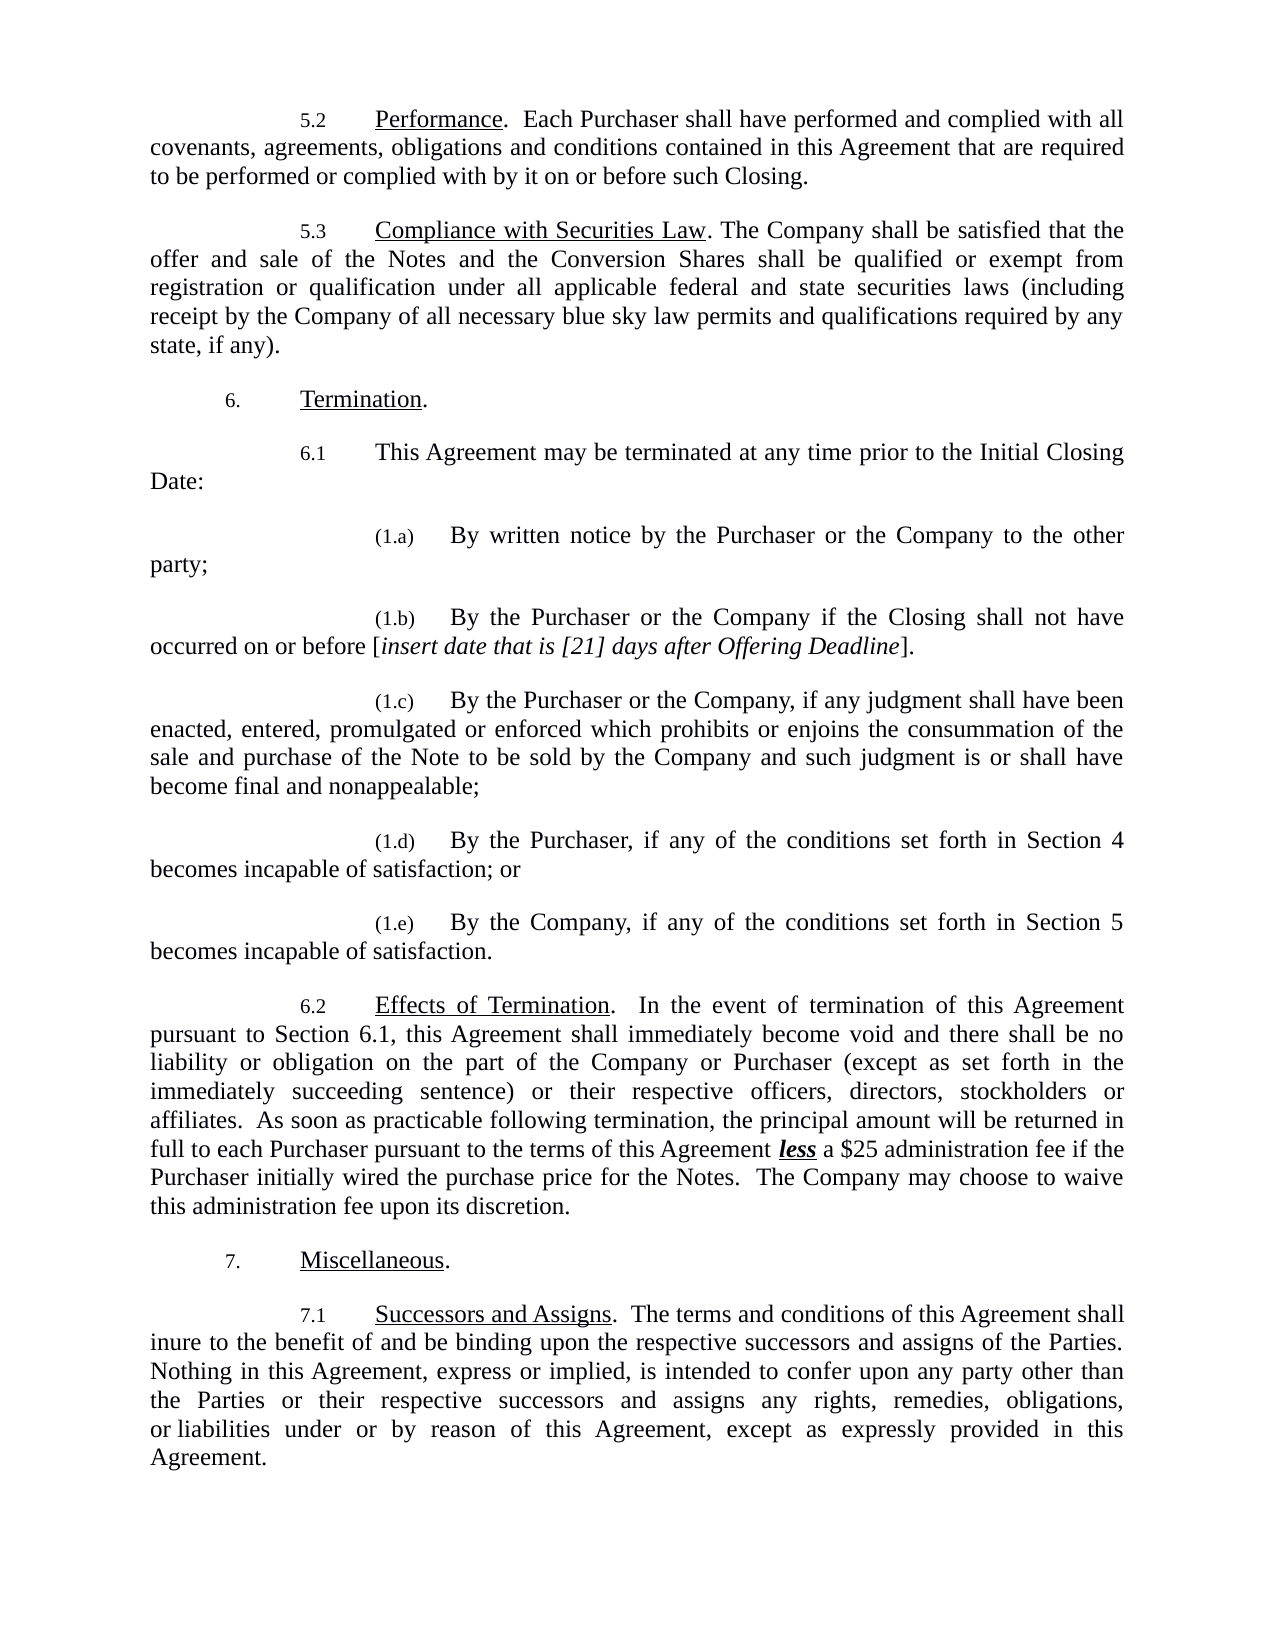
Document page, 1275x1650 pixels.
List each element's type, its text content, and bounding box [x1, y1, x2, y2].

subtitle By written notice by the Purchaser or the Company to the other party; [150, 520, 1125, 577]
subtitle By the Purchaser or the Company if the Closing shall not have occurred on or before [insert date that is [21] days after Offering Deadline]. [150, 602, 1125, 660]
subtitle Termination. [150, 384, 1125, 412]
subtitle Performance. Each Purchaser shall have performed and complied with all covenants, agreements, obligations and conditions contained in this Agreement that are required to be performed or complied with by it on or before such Closing. [150, 104, 1125, 190]
subtitle Miscellaneous. [150, 1245, 1125, 1274]
subtitle By the Purchaser, if any of the conditions set forth in Section 4 becomes incapable of satisfaction; or [150, 825, 1125, 882]
subtitle By the Company, if any of the conditions set forth in Section 5 becomes incapable of satisfaction. [150, 907, 1125, 965]
subtitle Compliance with Securities Law. The Company shall be satisfied that the offer and sale of the Notes and the Conversion Shares shall be qualified or exempt from registration or qualification under all applicable federal and state securities laws (including receipt by the Company of all necessary blue sky law permits and qualifications required by any state, if any). [150, 215, 1125, 359]
subtitle This Agreement may be terminated at any time prior to the Initial Closing Date: [150, 437, 1125, 495]
subtitle By the Purchaser or the Company, if any judgment shall have been enacted, entered, promulgated or enforced which prohibits or enjoins the consummation of the sale and purchase of the Note to be sold by the Company and such judgment is or shall have become final and nonappealable; [150, 685, 1125, 800]
subtitle Successors and Assigns. The terms and conditions of this Agreement shall inure to the benefit of and be binding upon the respective successors and assigns of the Parties. Nothing in this Agreement, express or implied, is intended to confer upon any party other than the Parties or their respective successors and assigns any rights, remedies, obligations, or liabilities under or by reason of this Agreement, except as expressly provided in this Agreement. [150, 1299, 1125, 1471]
subtitle Effects of Termination. In the event of termination of this Agreement pursuant to Section 6.1, this Agreement shall immediately become void and there shall be no liability or obligation on the part of the Company or Purchaser (except as set forth in the immediately succeeding sentence) or their respective officers, directors, stockholders or affiliates. As soon as practicable following termination, the principal amount will be returned in full to each Purchaser pursuant to the terms of this Agreement less a $25 administration fee if the Purchaser initially wired the purchase price for the Notes. The Company may choose to waive this administration fee upon its discretion. [150, 990, 1125, 1220]
